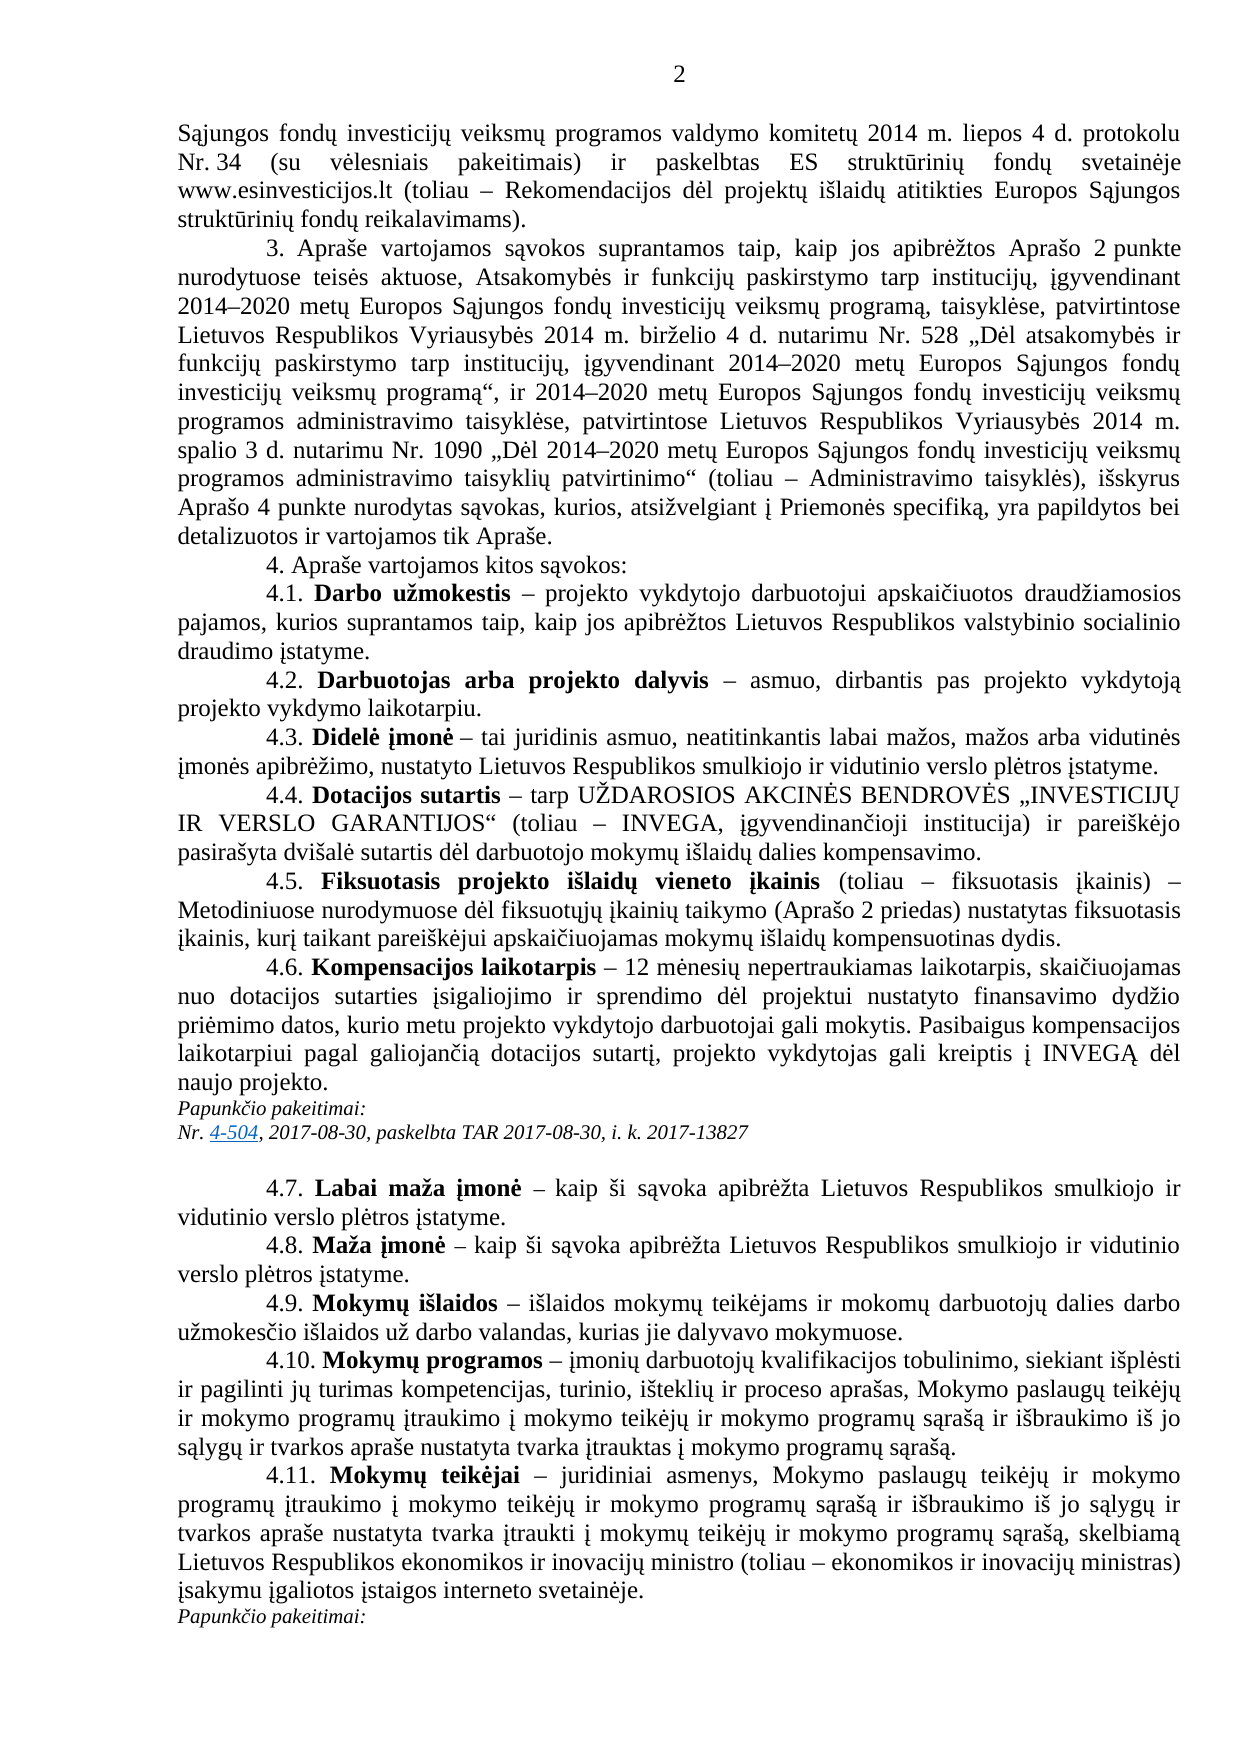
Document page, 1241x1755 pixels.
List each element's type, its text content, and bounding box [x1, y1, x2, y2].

text 4.1. Darbo užmokestis – projekto vykdytojo darbuotojui apskaičiuotos draudžiamosios pajamos, kurios suprantamos taip, kaip jos apibrėžtos Lietuvos Respublikos valstybinio socialinio draudimo įstatyme. [177, 578, 1181, 665]
text Nr. 4-504, 2017-08-30, paskelbta TAR 2017-08-30, i. k. 2017-13827 [177, 1120, 1181, 1144]
text 4.11. Mokymų teikėjai – juridiniai asmenys, Mokymo paslaugų teikėjų ir mokymo programų įtraukimo į mokymo teikėjų ir mokymo programų sąrašą ir išbraukimo iš jo sąlygų ir tvarkos apraše nustatyta tvarka įtraukti į mokymų teikėjų ir mokymo programų sąrašą, skelbiamą Lietuvos Respublikos ekonomikos ir inovacijų ministro (toliau – ekonomikos ir inovacijų ministras) įsakymu įgaliotos įstaigos interneto svetainėje. [177, 1461, 1181, 1604]
text 4.4. Dotacijos sutartis – tarp UŽDAROSIOS AKCINĖS BENDROVĖS „INVESTICIJŲ IR VERSLO GARANTIJOS“ (toliau – INVEGA, įgyvendinančioji institucija) ir pareiškėjo pasirašyta dvišalė sutartis dėl darbuotojo mokymų išlaidų dalies kompensavimo. [177, 780, 1181, 866]
text 4. Apraše vartojamos kitos sąvokos: [177, 550, 1181, 578]
text 4.7. Labai maža įmonė – kaip ši sąvoka apibrėžta Lietuvos Respublikos smulkiojo ir vidutinio verslo plėtros įstatyme. [177, 1173, 1181, 1231]
text 3. Apraše vartojamos sąvokos suprantamos taip, kaip jos apibrėžtos Aprašo 2 punkte nurodytuose teisės aktuose, Atsakomybės ir funkcijų paskirstymo tarp institucijų, įgyvendinant 2014–2020 metų Europos Sąjungos fondų investicijų veiksmų programą, taisyklėse, patvirtintose Lietuvos Respublikos Vyriausybės 2014 m. birželio 4 d. nutarimu Nr. 528 „Dėl atsakomybės ir funkcijų paskirstymo tarp institucijų, įgyvendinant 2014–2020 metų Europos Sąjungos fondų investicijų veiksmų programą“, ir 2014–2020 metų Europos Sąjungos fondų investicijų veiksmų programos administravimo taisyklėse, patvirtintose Lietuvos Respublikos Vyriausybės 2014 m. spalio 3 d. nutarimu Nr. 1090 „Dėl 2014–2020 metų Europos Sąjungos fondų investicijų veiksmų programos administravimo taisyklių patvirtinimo“ (toliau – Administravimo taisyklės), išskyrus Aprašo 4 punkte nurodytas sąvokas, kurios, atsižvelgiant į Priemonės specifiką, yra papildytos bei detalizuotos ir vartojamos tik Apraše. [177, 233, 1181, 550]
text 4.2. Darbuotojas arba projekto dalyvis – asmuo, dirbantis pas projekto vykdytoją projekto vykdymo laikotarpiu. [177, 665, 1181, 722]
text Papunkčio pakeitimai: [177, 1096, 1181, 1120]
text 4.5. Fiksuotasis projekto išlaidų vieneto įkainis (toliau – fiksuotasis įkainis) – Metodiniuose nurodymuose dėl fiksuotųjų įkainių taikymo (Aprašo 2 priedas) nustatytas fiksuotasis įkainis, kurį taikant pareiškėjui apskaičiuojamas mokymų išlaidų kompensuotinas dydis. [177, 866, 1181, 952]
text 4.3. Didelė įmonė – tai juridinis asmuo, neatitinkantis labai mažos, mažos arba vidutinės įmonės apibrėžimo, nustatyto Lietuvos Respublikos smulkiojo ir vidutinio verslo plėtros įstatyme. [177, 722, 1181, 780]
text 4.10. Mokymų programos – įmonių darbuotojų kvalifikacijos tobulinimo, siekiant išplėsti ir pagilinti jų turimas kompetencijas, turinio, išteklių ir proceso aprašas, Mokymo paslaugų teikėjų ir mokymo programų įtraukimo į mokymo teikėjų ir mokymo programų sąrašą ir išbraukimo iš jo sąlygų ir tvarkos apraše nustatyta tvarka įtrauktas į mokymo programų sąrašą. [177, 1346, 1181, 1461]
text 4.6. Kompensacijos laikotarpis – 12 mėnesių nepertraukiamas laikotarpis, skaičiuojamas nuo dotacijos sutarties įsigaliojimo ir sprendimo dėl projektui nustatyto finansavimo dydžio priėmimo datos, kurio metu projekto vykdytojo darbuotojai gali mokytis. Pasibaigus kompensacijos laikotarpiui pagal galiojančią dotacijos sutartį, projekto vykdytojas gali kreiptis į INVEGĄ dėl naujo projekto. [177, 952, 1181, 1096]
text Papunkčio pakeitimai: [177, 1604, 1181, 1628]
text 4.8. Maža įmonė – kaip ši sąvoka apibrėžta Lietuvos Respublikos smulkiojo ir vidutinio verslo plėtros įstatyme. [177, 1231, 1181, 1288]
text 4.9. Mokymų išlaidos – išlaidos mokymų teikėjams ir mokomų darbuotojų dalies darbo užmokesčio išlaidos už darbo valandas, kurias jie dalyvavo mokymuose. [177, 1288, 1181, 1346]
text Sąjungos fondų investicijų veiksmų programos valdymo komitetų 2014 m. liepos 4 d. protokolu Nr. 34 (su vėlesniais pakeitimais) ir paskelbtas ES struktūrinių fondų svetainėje www.esinvesticijos.lt (toliau – Rekomendacijos dėl projektų išlaidų atitikties Europos Sąjungos struktūrinių fondų reikalavimams). [177, 118, 1181, 233]
